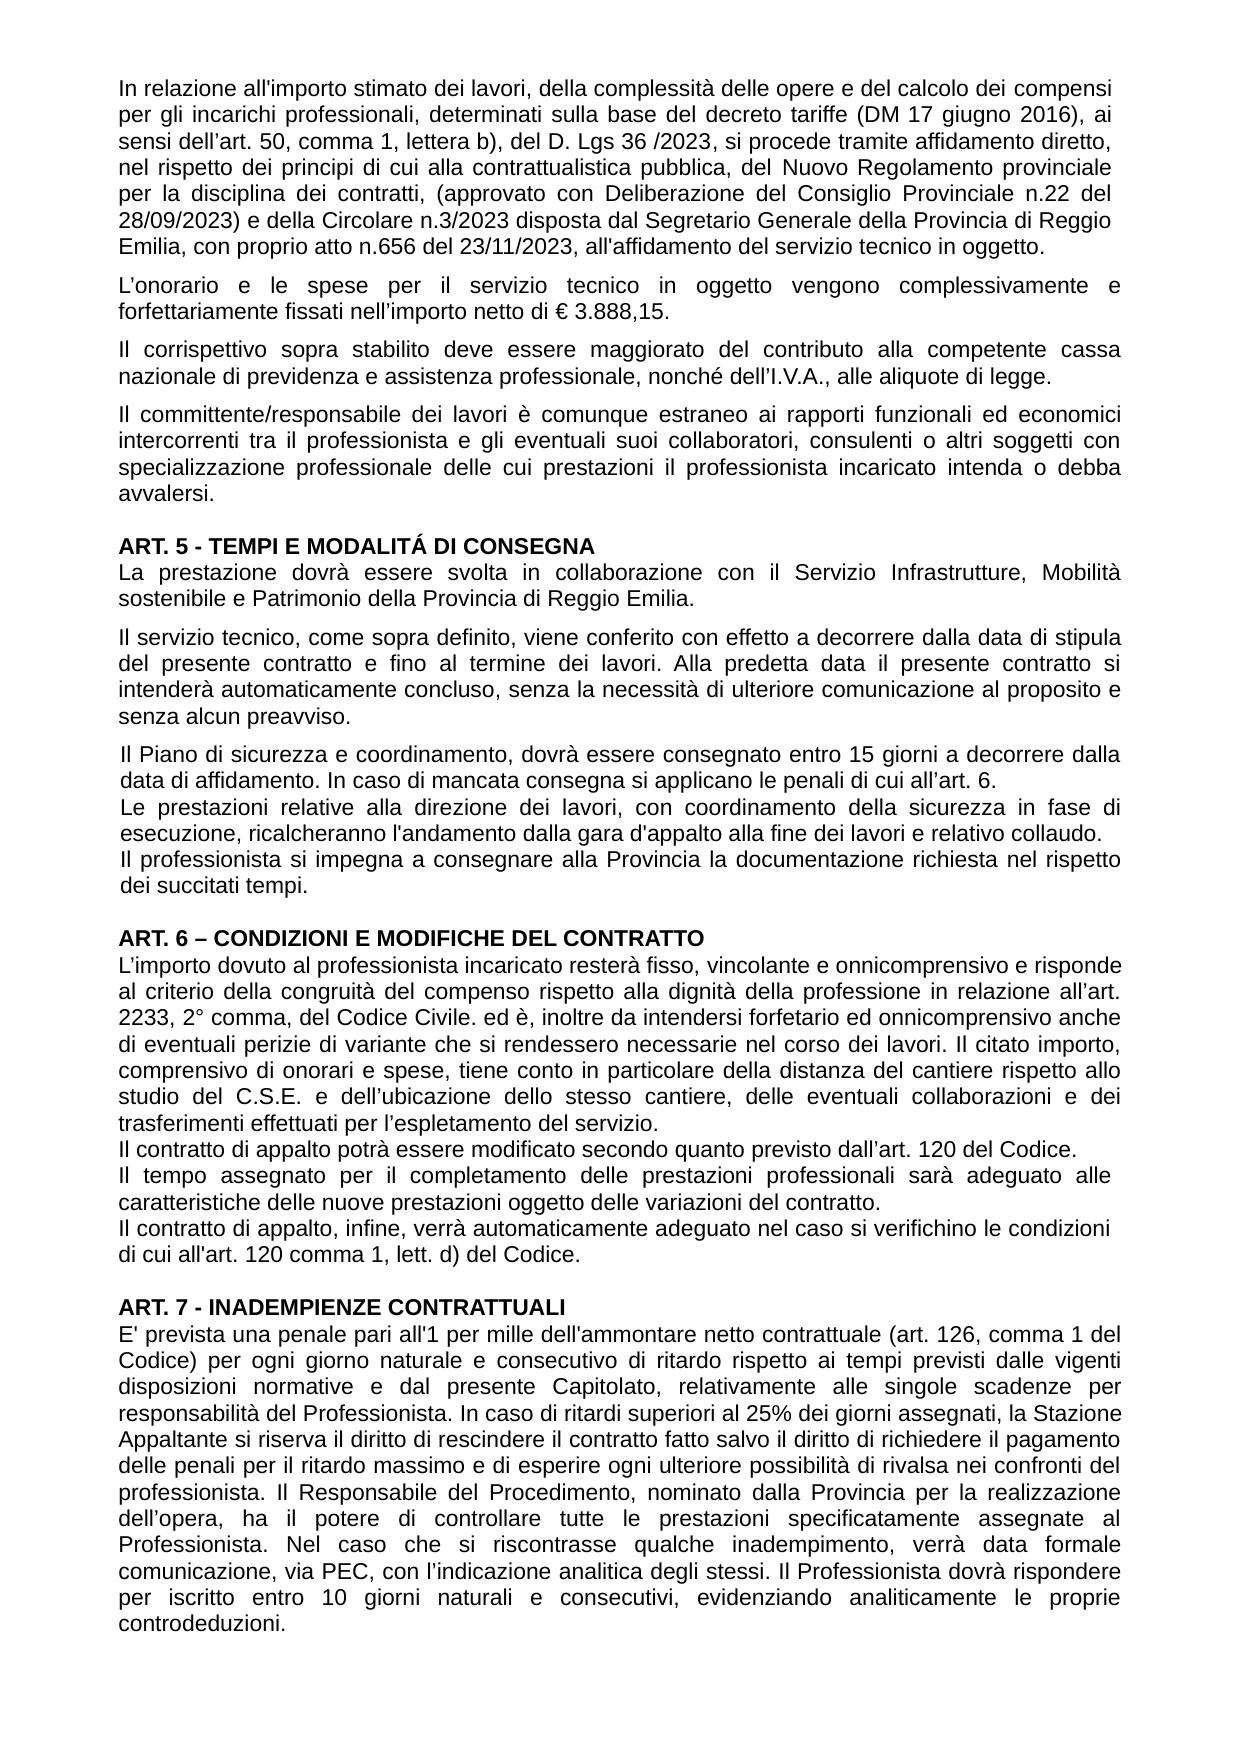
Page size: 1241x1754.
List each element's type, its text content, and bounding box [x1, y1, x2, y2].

list Il professionista si impegna a consegnare alla Provincia la documentazione richiesta nel rispetto dei succitati tempi. [120, 846, 1122, 899]
list Le prestazioni relative alla direzione dei lavori, con coordinamento della sicurezza in fase di esecuzione, ricalcheranno l'andamento dalla gara d'appalto alla fine dei lavori e relativo collaudo. [120, 793, 1122, 846]
text Il servizio tecnico, come sopra definito, viene conferito con effetto a decorrere dalla data di stipula del presente contratto e fino al termine dei lavori. Alla predetta data il presente contratto si intenderà automaticamente concluso, senza la necessità di ulteriore comunicazione al proposito e senza alcun preavviso. [118, 623, 1122, 729]
text ART. 7 - INADEMPIENZE CONTRATTUALI [118, 1294, 1122, 1321]
text E' prevista una penale pari all'1 per mille dell'ammontare netto contrattuale (art. 126, comma 1 del Codice) per ogni giorno naturale e consecutivo di ritardo rispetto ai tempi previsti dalle vigenti disposizioni normative e dal presente Capitolato, relativamente alle singole scadenze per responsabilità del Professionista. In caso di ritardi superiori al 25% dei giorni assegnati, la Stazione Appaltante si riserva il diritto di rescindere il contratto fatto salvo il diritto di richiedere il pagamento delle penali per il ritardo massimo e di esperire ogni ulteriore possibilità di rivalsa nei confronti del professionista. Il Responsabile del Procedimento, nominato dalla Provincia per la realizzazione dell’opera, ha il potere di controllare tutte le prestazioni specificatamente assegnate al Professionista. Nel caso che si riscontrasse qualche inadempimento, verrà data formale comunicazione, via PEC, con l’indicazione analitica degli stessi. Il Professionista dovrà rispondere per iscritto entro 10 giorni naturali e consecutivi, evidenziando analiticamente le proprie controdeduzioni. [118, 1321, 1122, 1637]
text La prestazione dovrà essere svolta in collaborazione con il Servizio Infrastrutture, Mobilità sostenibile e Patrimonio della Provincia di Reggio Emilia. [118, 559, 1122, 612]
text ART. 5 - TEMPI E MODALITÁ DI CONSEGNA [118, 533, 1122, 559]
text Il contratto di appalto potrà essere modificato secondo quanto previsto dall’art. 120 del Codice. [118, 1136, 1112, 1162]
text L’importo dovuto al professionista incaricato resterà fisso, vincolante e onnicomprensivo e risponde al criterio della congruità del compenso rispetto alla dignità della professione in relazione all’art. 2233, 2° comma, del Codice Civile. ed è, inoltre da intendersi forfetario ed onnicomprensivo anche di eventuali perizie di variante che si rendessero necessarie nel corso dei lavori. Il citato importo, comprensivo di onorari e spese, tiene conto in particolare della distanza del cantiere rispetto allo studio del C.S.E. e dell’ubicazione dello stesso cantiere, delle eventuali collaborazioni e dei trasferimenti effettuati per l’espletamento del servizio. [118, 952, 1122, 1136]
text Il corrispettivo sopra stabilito deve essere maggiorato del contributo alla competente cassa nazionale di previdenza e assistenza professionale, nonché dell’I.V.A., alle aliquote di legge. [118, 336, 1122, 389]
text Il tempo assegnato per il completamento delle prestazioni professionali sarà adeguato alle caratteristiche delle nuove prestazioni oggetto delle variazioni del contratto. [118, 1162, 1112, 1215]
text ART. 6 – CONDIZIONI E MODIFICHE DEL CONTRATTO [118, 925, 1122, 952]
text In relazione all'importo stimato dei lavori, della complessità delle opere e del calcolo dei compensi per gli incarichi professionali, determinati sulla base del decreto tariffe (DM 17 giugno 2016), ai sensi dell’art. 50, comma 1, lettera b), del D. Lgs 36 /2023, si procede tramite affidamento diretto, nel rispetto dei principi di cui alla contrattualistica pubblica, del Nuovo Regolamento provinciale per la disciplina dei contratti, (approvato con Deliberazione del Consiglio Provinciale n.22 del 28/09/2023) e della Circolare n.3/2023 disposta dal Segretario Generale della Provincia di Reggio Emilia, con proprio atto n.656 del 23/11/2023, all'affidamento del servizio tecnico in oggetto. [118, 75, 1112, 259]
text Il contratto di appalto, infine, verrà automaticamente adeguato nel caso si verifichino le condizioni di cui all'art. 120 comma 1, lett. d) del Codice. [118, 1215, 1112, 1268]
list Il Piano di sicurezza e coordinamento, dovrà essere consegnato entro 15 giorni a decorrere dalla data di affidamento. In caso di mancata consegna si applicano le penali di cui all’art. 6. [120, 741, 1122, 793]
text Il committente/responsabile dei lavori è comunque estraneo ai rapporti funzionali ed economici intercorrenti tra il professionista e gli eventuali suoi collaboratori, consulenti o altri soggetti con specializzazione professionale delle cui prestazioni il professionista incaricato intenda o debba avvalersi. [118, 401, 1122, 506]
text L’onorario e le spese per il servizio tecnico in oggetto vengono complessivamente e forfettariamente fissati nell’importo netto di € 3.888,15. [118, 272, 1122, 325]
